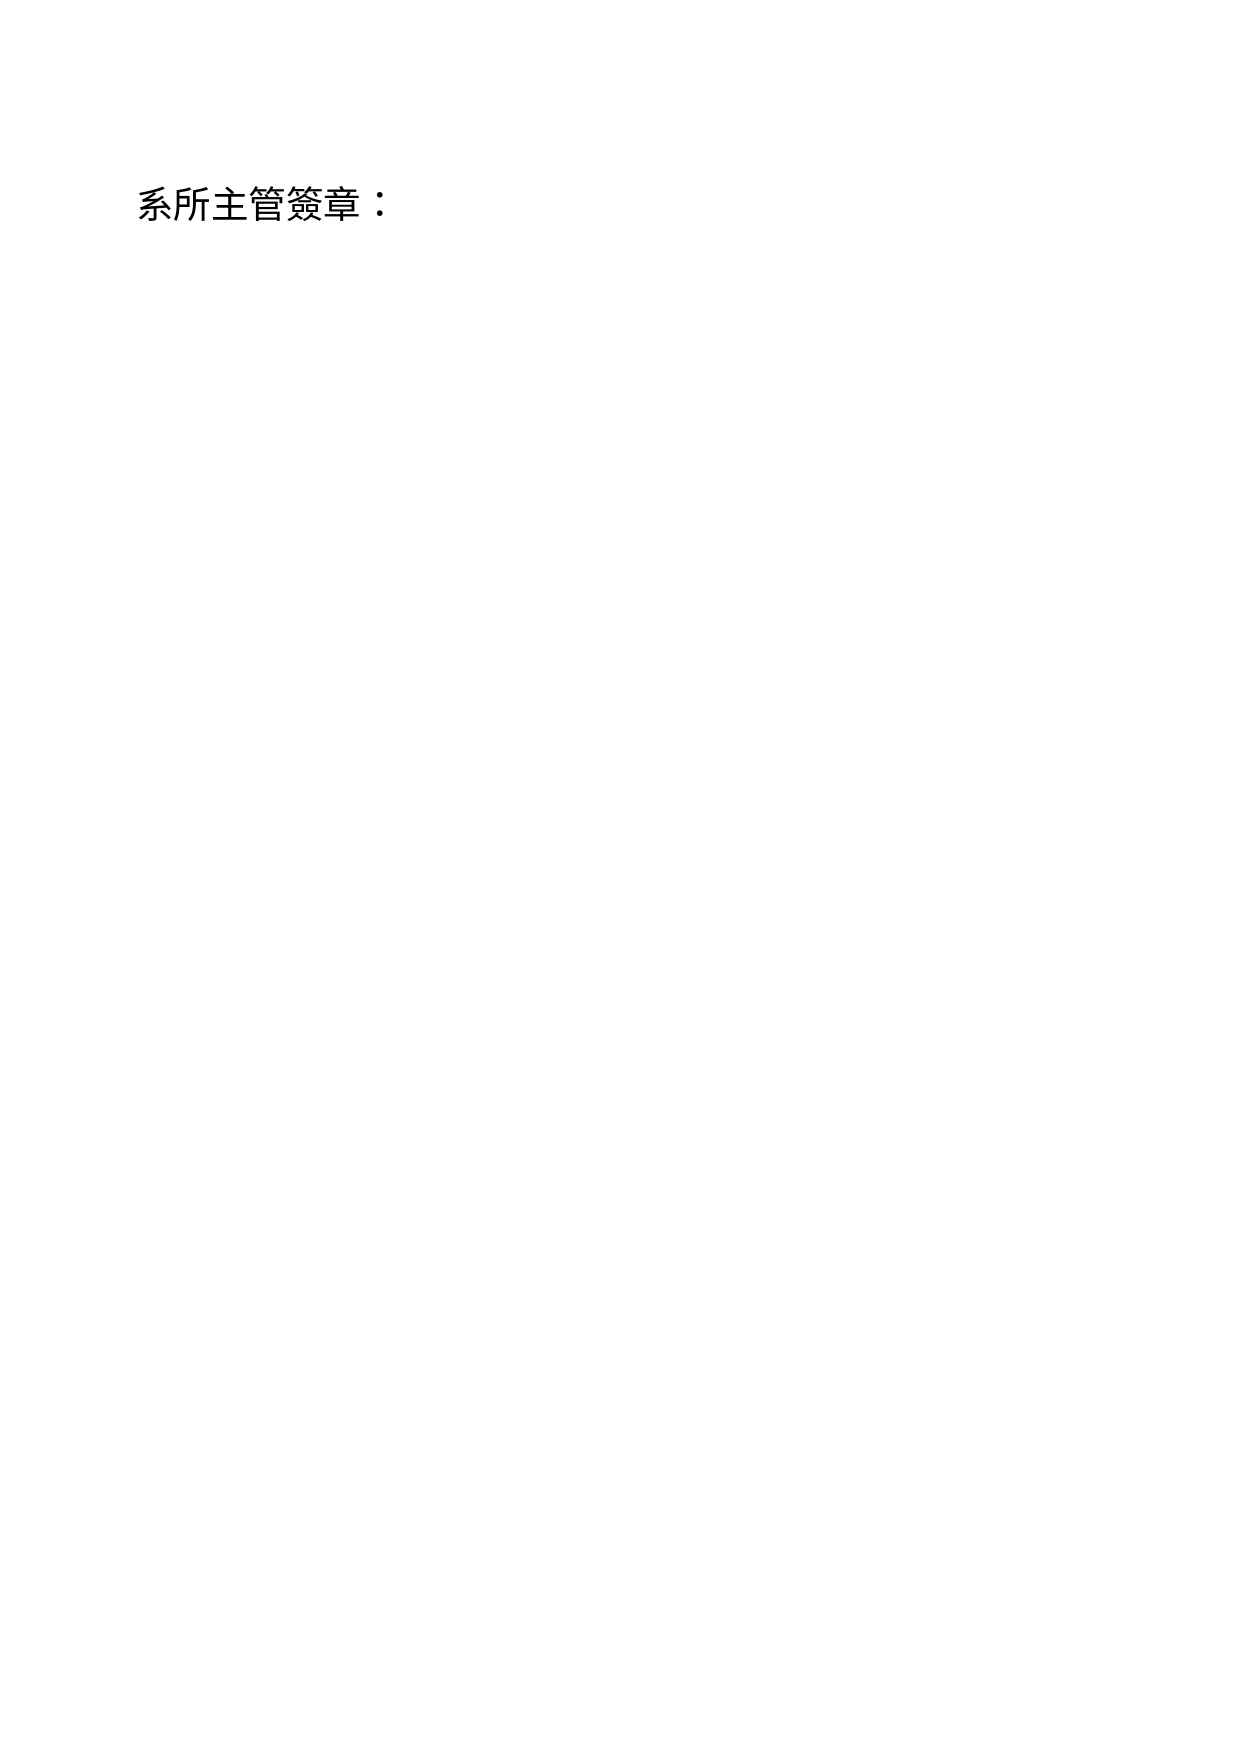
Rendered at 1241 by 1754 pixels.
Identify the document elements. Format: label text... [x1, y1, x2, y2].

text 系所主管簽章： [136, 164, 1104, 239]
